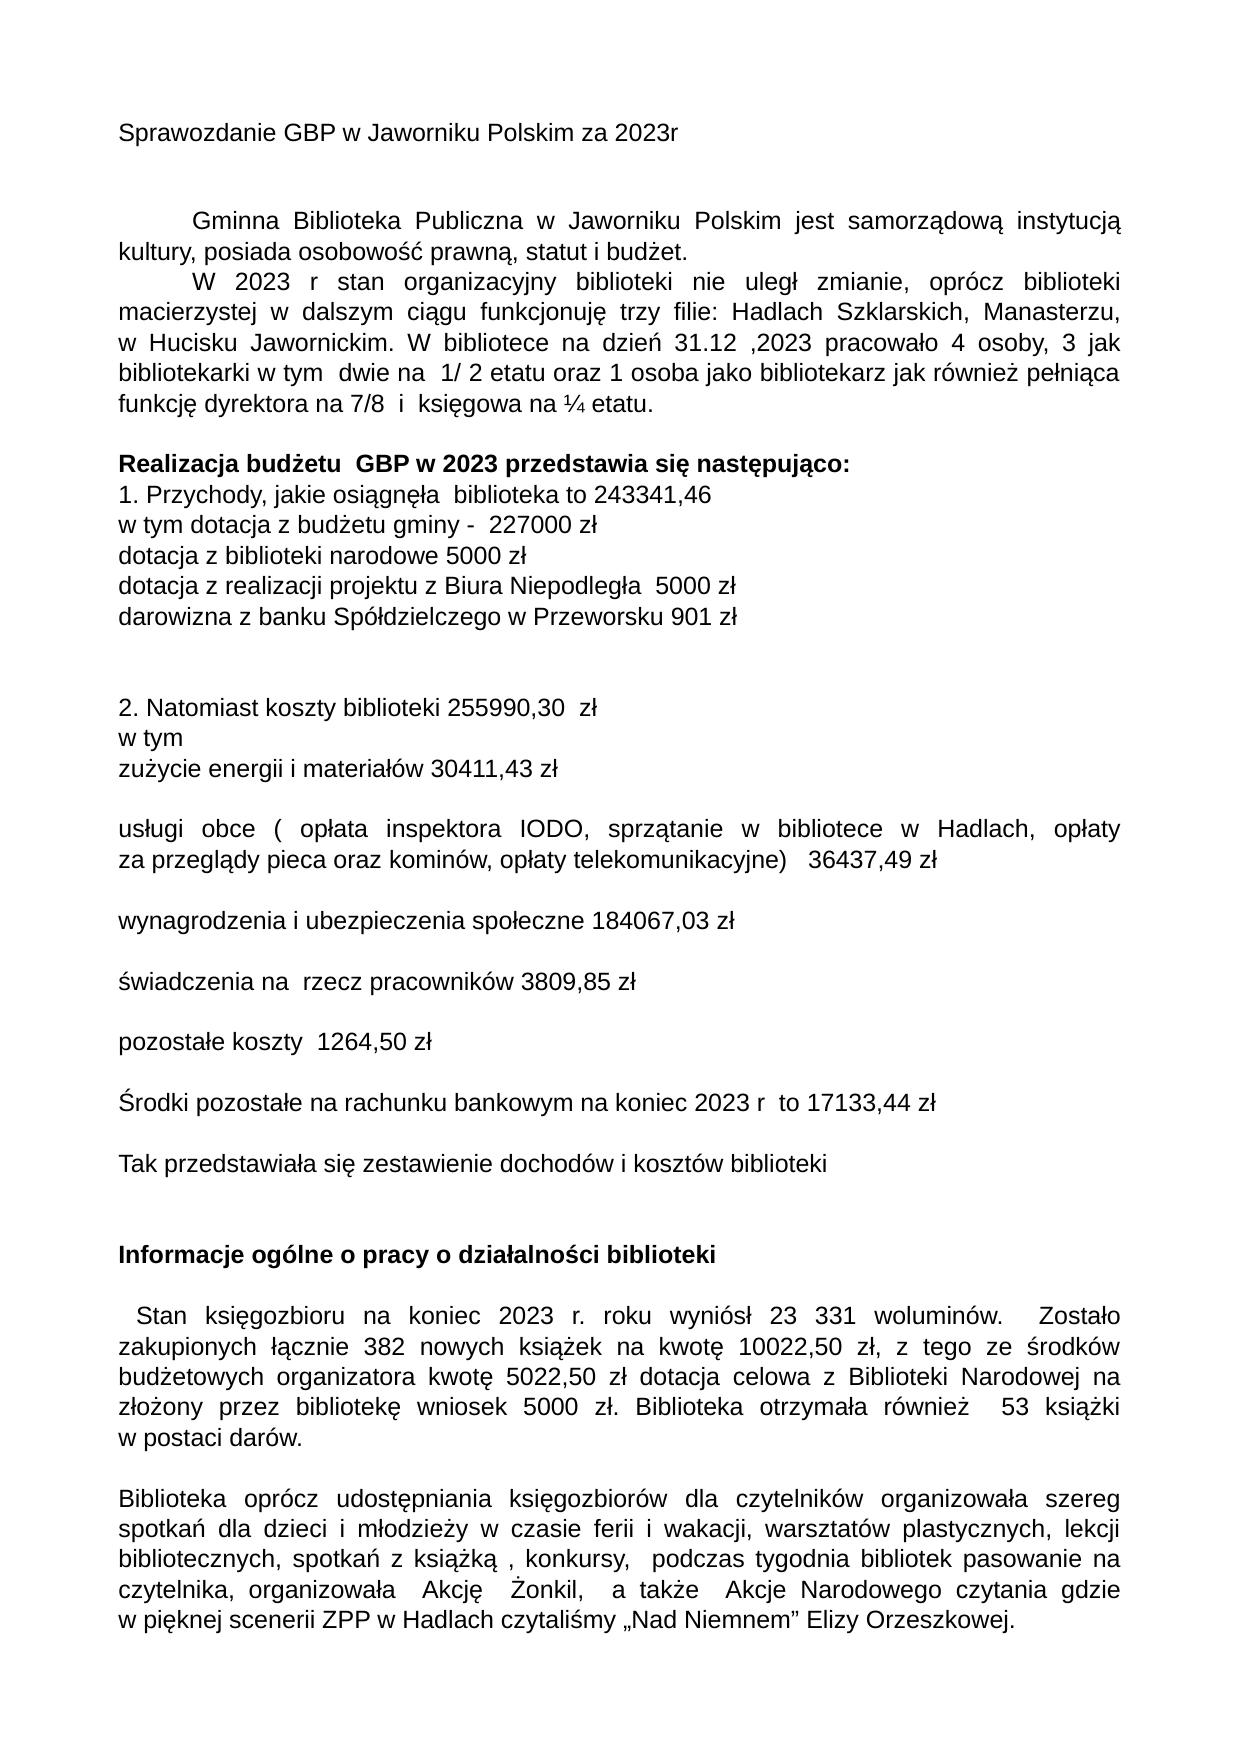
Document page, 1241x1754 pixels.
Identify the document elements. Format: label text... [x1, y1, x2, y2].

text 1. Przychody, jakie osiągnęła biblioteka to 243341,46 [118, 480, 1122, 508]
text w tym [118, 723, 1122, 752]
text Stan księgozbioru na koniec 2023 r. roku wyniósł 23 331 woluminów. Zostało zakupionych łącznie 382 nowych książek na kwotę 10022,50 zł, z tego ze środków budżetowych organizatora kwotę 5022,50 zł dotacja celowa z Biblioteki Narodowej na złożony przez bibliotekę wniosek 5000 zł. Biblioteka otrzymała również 53 książki w postaci darów. [118, 1301, 1122, 1451]
text dotacja z realizacji projektu z Biura Niepodległa 5000 zł [118, 571, 1122, 600]
text Środki pozostałe na rachunku bankowym na koniec 2023 r to 17133,44 zł [118, 1088, 1122, 1117]
text Biblioteka oprócz udostępniania księgozbiorów dla czytelników organizowała szereg spotkań dla dzieci i młodzieży w czasie ferii i wakacji, warsztatów plastycznych, lekcji bibliotecznych, spotkań z książką , konkursy, podczas tygodnia bibliotek pasowanie na czytelnika, organizowała Akcję Żonkil, a także Akcje Narodowego czytania gdzie w pięknej scenerii ZPP w Hadlach czytaliśmy „Nad Niemnem” Elizy Orzeszkowej. [118, 1483, 1122, 1634]
text 2. Natomiast koszty biblioteki 255990,30 zł [118, 693, 1122, 721]
text Sprawozdanie GBP w Jaworniku Polskim za 2023r [118, 118, 1122, 147]
text Gminna Biblioteka Publiczna w Jaworniku Polskim jest samorządową instytucją kultury, posiada osobowość prawną, statut i budżet. [118, 206, 1122, 265]
text Realizacja budżetu GBP w 2023 przedstawia się następująco: [118, 449, 1122, 478]
text pozostałe koszty 1264,50 zł [118, 1027, 1122, 1056]
text w tym dotacja z budżetu gminy - 227000 zł [118, 510, 1122, 539]
text świadczenia na rzecz pracowników 3809,85 zł [118, 966, 1122, 995]
text wynagrodzenia i ubezpieczenia społeczne 184067,03 zł [118, 906, 1122, 934]
text Informacje ogólne o pracy o działalności biblioteki [118, 1240, 1122, 1269]
text usługi obce ( opłata inspektora IODO, sprzątanie w bibliotece w Hadlach, opłaty za przeglądy pieca oraz kominów, opłaty telekomunikacyjne) 36437,49 zł [118, 814, 1122, 873]
text zużycie energii i materiałów 30411,43 zł [118, 753, 1122, 782]
text Tak przedstawiała się zestawienie dochodów i kosztów biblioteki [118, 1149, 1122, 1178]
text W 2023 r stan organizacyjny biblioteki nie uległ zmianie, oprócz biblioteki macierzystej w dalszym ciągu funkcjonuję trzy filie: Hadlach Szklarskich, Manasterzu, w Hucisku Jawornickim. W bibliotece na dzień 31.12 ,2023 pracowało 4 osoby, 3 jak bibliotekarki w tym dwie na 1/ 2 etatu oraz 1 osoba jako bibliotekarz jak również pełniąca funkcję dyrektora na 7/8 i księgowa na ¼ etatu. [118, 267, 1122, 417]
text dotacja z biblioteki narodowe 5000 zł [118, 541, 1122, 569]
text darowizna z banku Spółdzielczego w Przeworsku 901 zł [118, 601, 1122, 630]
